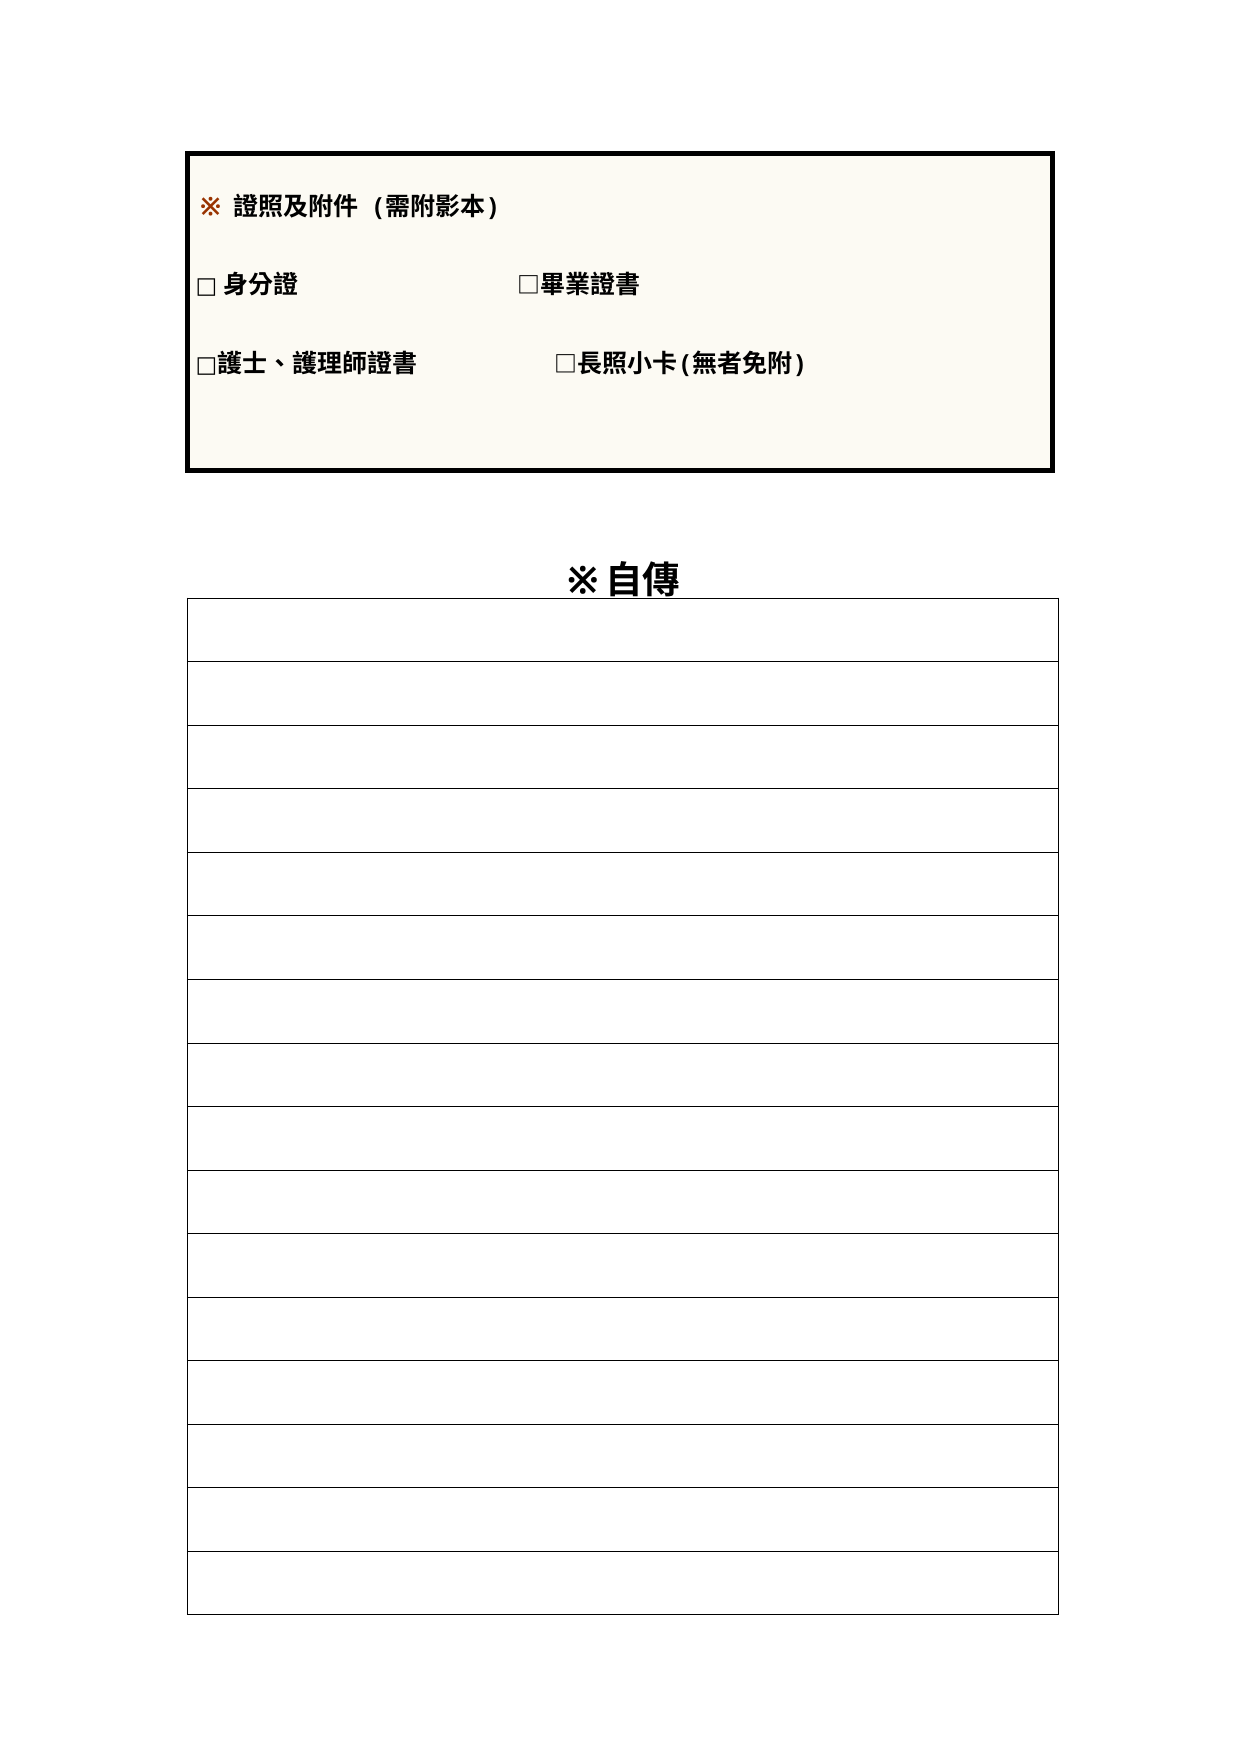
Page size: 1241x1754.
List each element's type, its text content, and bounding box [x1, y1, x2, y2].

table_cell [188, 1234, 1058, 1297]
table_cell [188, 1044, 1058, 1106]
table_cell [188, 1171, 1058, 1233]
table_cell [188, 1361, 1058, 1424]
table_cell □護士、護理師證書 □長照小卡(無者免附) [190, 312, 1050, 390]
table_cell [188, 916, 1058, 979]
table_cell [188, 1552, 1058, 1614]
table_cell [190, 390, 1050, 468]
table_cell [188, 662, 1058, 725]
table_cell [188, 1107, 1058, 1169]
table_cell [188, 1488, 1058, 1551]
table_cell [188, 1298, 1058, 1360]
table_header [188, 599, 1058, 661]
table_cell [188, 980, 1058, 1042]
table_header 證照及附件 (需附影本) [190, 156, 1050, 234]
table_cell □ 身分證 □畢業證書 [190, 234, 1050, 312]
text ※自傳 [187, 535, 1053, 598]
table_cell [188, 1425, 1058, 1487]
table_cell [188, 726, 1058, 788]
table_cell [188, 853, 1058, 915]
table_cell [188, 789, 1058, 852]
